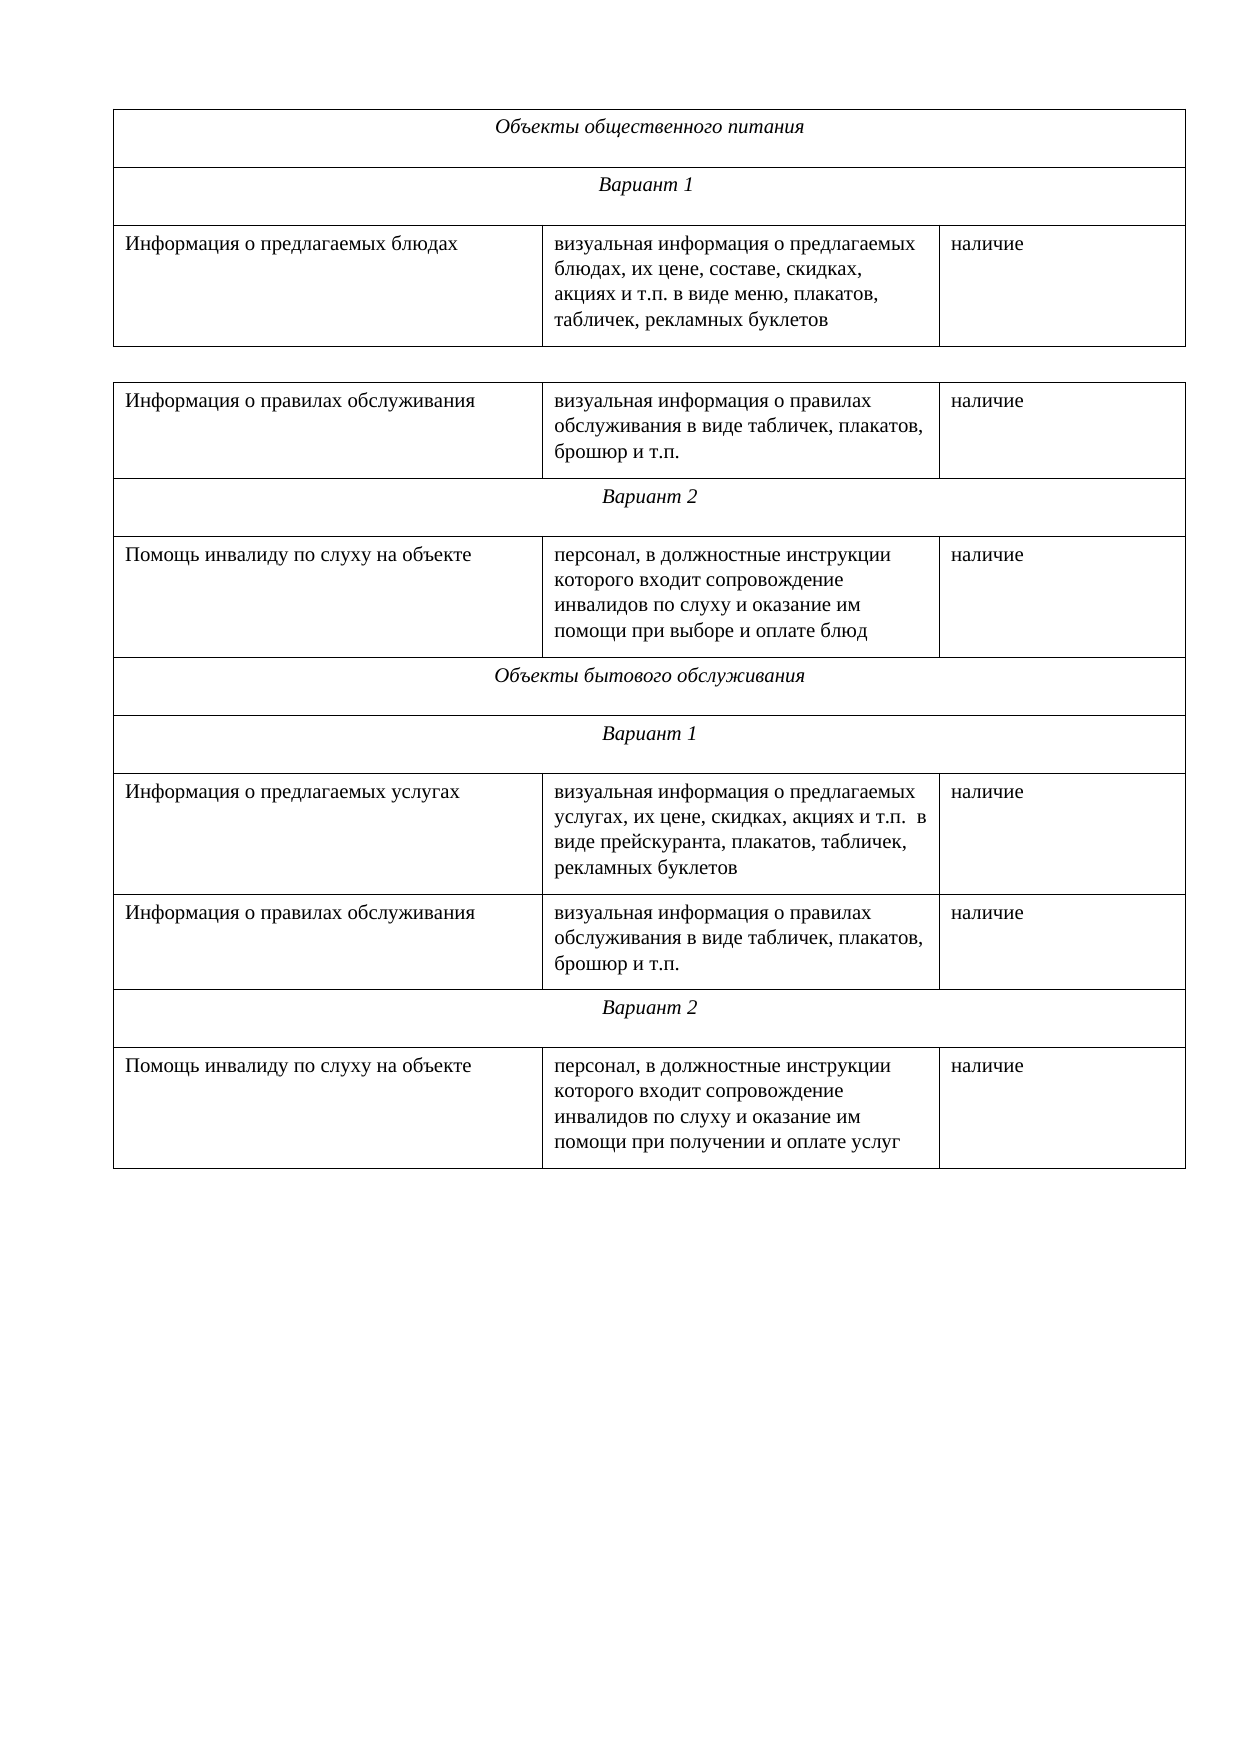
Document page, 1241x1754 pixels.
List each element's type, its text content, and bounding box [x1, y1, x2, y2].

table_cell [940, 168, 1185, 224]
table_cell [494, 774, 542, 894]
table_cell [940, 110, 1185, 167]
table_cell наличие [940, 537, 1185, 657]
table_header Информация о правилах обслуживания [114, 383, 494, 478]
table_cell визуальная информация о предлагаемых блюдах, их цене, составе, скидках, акциях и т.п. в виде меню, плакатов, табличек, рекламных буклетов [543, 226, 939, 346]
table_cell [494, 537, 542, 657]
table_cell [114, 716, 494, 773]
table_cell [114, 990, 494, 1047]
table_cell Вариант 2 [494, 990, 939, 1047]
table_cell Объекты общественного питания [114, 110, 939, 167]
table_header наличие [940, 383, 1185, 478]
table_header [494, 383, 542, 478]
table_cell наличие [940, 1048, 1185, 1168]
table_cell Вариант 1 [114, 168, 939, 224]
table_header визуальная информация о правилах обслуживания в виде табличек, плакатов, брошюр и т.п. [543, 383, 939, 478]
table_cell Объекты бытового обслуживания [494, 658, 939, 715]
table_cell [940, 479, 1185, 536]
table_cell визуальная информация о предлагаемых услугах, их цене, скидках, акциях и т.п. в виде прейскуранта, плакатов, табличек, рекламных буклетов [543, 774, 939, 894]
table_cell [494, 1048, 542, 1168]
table_cell Помощь инвалиду по слуху на объекте [114, 537, 494, 657]
table_cell наличие [940, 774, 1185, 894]
table_cell Информация о правилах обслуживания [114, 895, 494, 989]
table_cell визуальная информация о правилах обслуживания в виде табличек, плакатов, брошюр и т.п. [543, 895, 939, 989]
table_cell [494, 895, 542, 989]
table_cell Информация о предлагаемых услугах [114, 774, 494, 894]
table_cell наличие [940, 226, 1185, 346]
table_cell [940, 990, 1185, 1047]
table_cell [940, 716, 1185, 773]
table_cell персонал, в должностные инструкции которого входит сопровождение инвалидов по слуху и оказание им помощи при выборе и оплате блюд [543, 537, 939, 657]
table_cell Вариант 1 [494, 716, 939, 773]
table_cell персонал, в должностные инструкции которого входит сопровождение инвалидов по слуху и оказание им помощи при получении и оплате услуг [543, 1048, 939, 1168]
table_cell [114, 479, 494, 536]
table_cell [114, 658, 494, 715]
table_cell наличие [940, 895, 1185, 989]
table_cell Помощь инвалиду по слуху на объекте [114, 1048, 494, 1168]
table_cell Вариант 2 [494, 479, 939, 536]
table_cell Информация о предлагаемых блюдах [114, 226, 542, 346]
table_cell [940, 658, 1185, 715]
